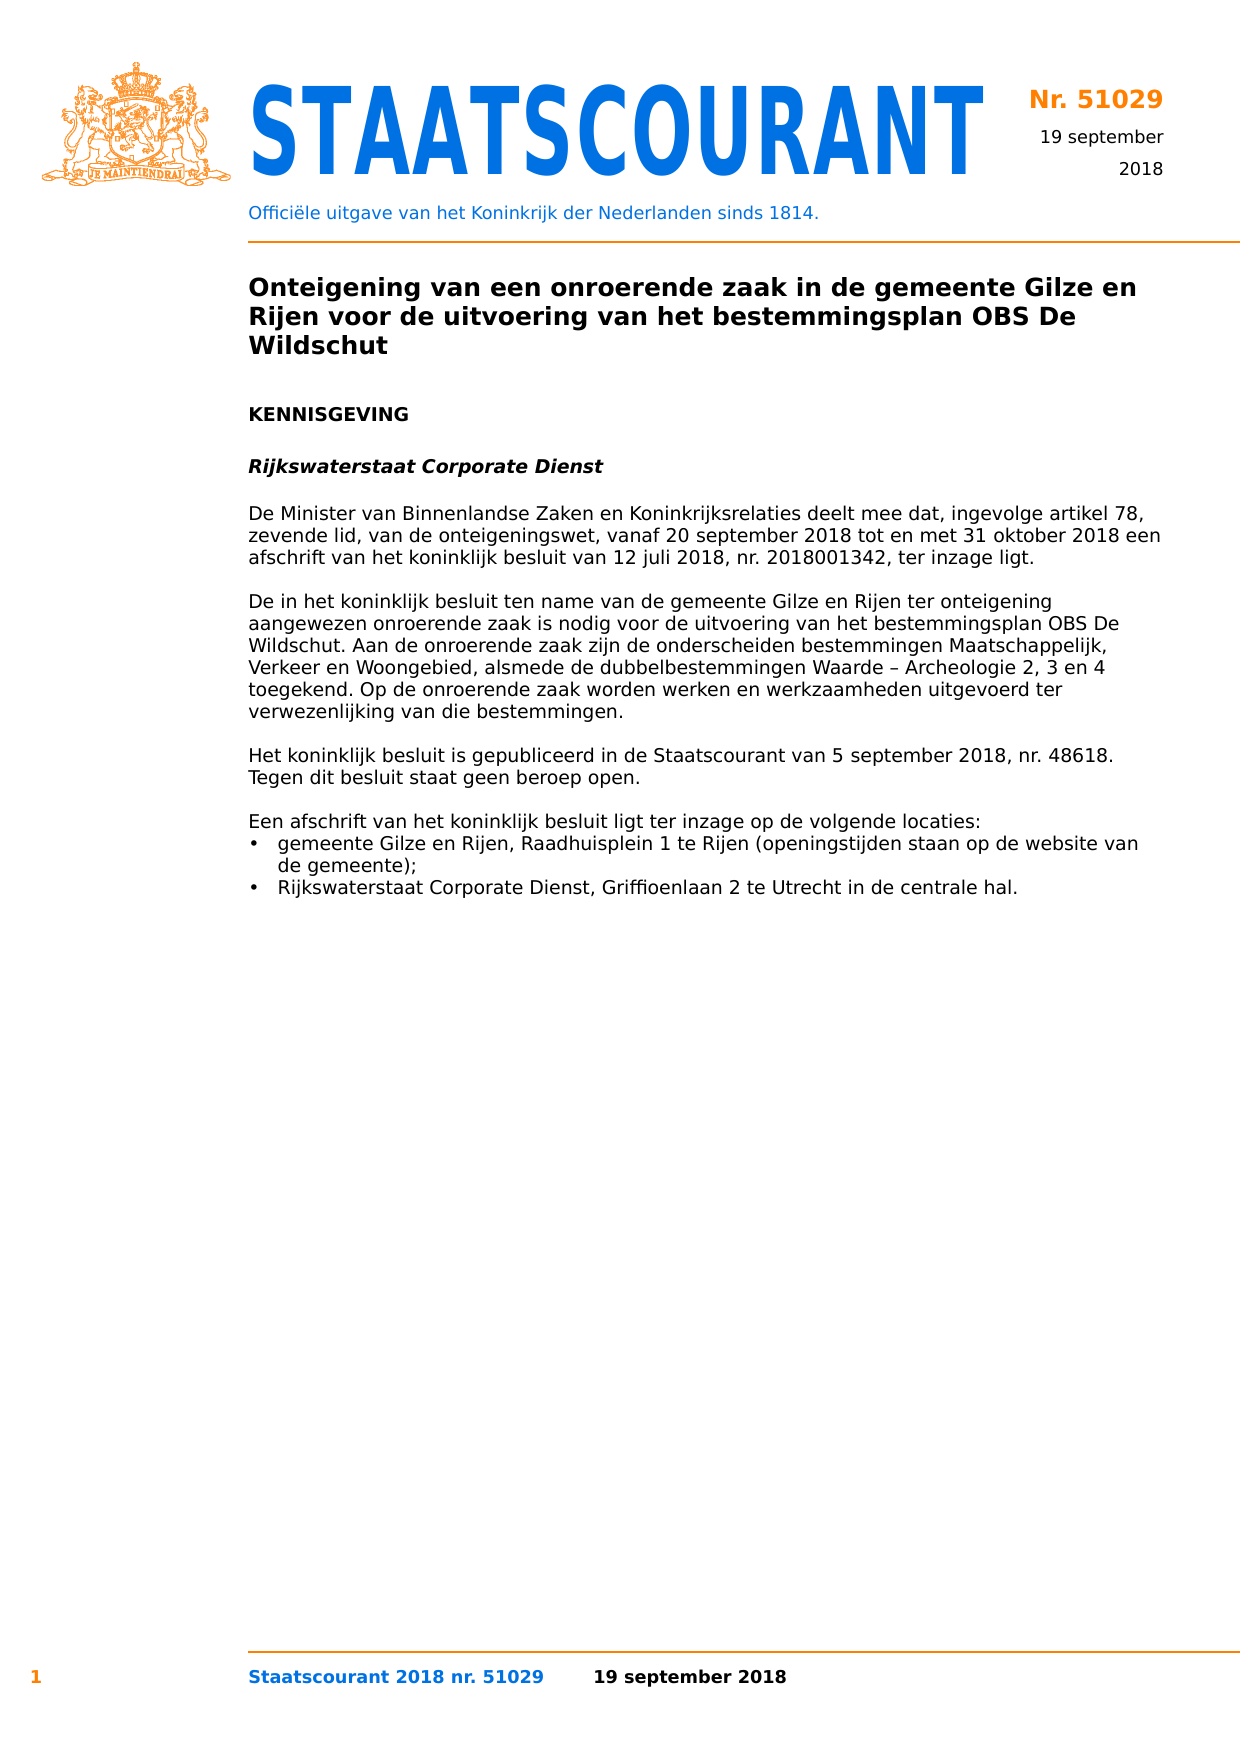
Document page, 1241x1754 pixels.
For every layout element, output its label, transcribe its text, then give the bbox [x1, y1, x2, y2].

table_cell 2018 [998, 153, 1240, 203]
text De Minister van Binnenlandse Zaken en Koninkrijksrelaties deelt mee dat, ingevolge artikel 78, zevende lid, van de onteigeningswet, vanaf 20 september 2018 tot en met 31 oktober 2018 een afschrift van het koninklijk besluit van 12 juli 2018, nr. 2018001342, ter inzage ligt. [248, 503, 1163, 569]
subtitle KENNISGEVING [248, 404, 1163, 426]
text Het koninklijk besluit is gepubliceerd in de Staatscourant van 5 september 2018, nr. 48618. [248, 745, 1163, 767]
table_header STAATSCOURANT [248, 62, 998, 203]
text Een afschrift van het koninklijk besluit ligt ter inzage op de volgende locaties: [248, 811, 1163, 833]
table_cell 19 september [998, 121, 1240, 153]
text Tegen dit besluit staat geen beroep open. [248, 767, 1163, 789]
text • Rijkswaterstaat Corporate Dienst, Griffioenlaan 2 te Utrecht in de centrale hal. [248, 877, 1163, 898]
table_cell Officiële uitgave van het Koninkrijk der Nederlanden sinds 1814. [248, 203, 1240, 241]
picture [41, 62, 231, 186]
text • gemeente Gilze en Rijen, Raadhuisplein 1 te Rijen (openingstijden staan op de website van de gemeente); [248, 833, 1163, 877]
subtitle Onteigening van een onroerende zaak in de gemeente Gilze en Rijen voor de uitvoering van het bestemmingsplan OBS De Wildschut [248, 273, 1163, 361]
table_header [25, 62, 248, 241]
subtitle Rijkswaterstaat Corporate Dienst [248, 456, 1163, 478]
text De in het koninklijk besluit ten name van de gemeente Gilze en Rijen ter onteigening aangewezen onroerende zaak is nodig voor de uitvoering van het bestemmingsplan OBS De Wildschut. Aan de onroerende zaak zijn de onderscheiden bestemmingen Maatschappelijk, Verkeer en Woongebied, alsmede de dubbelbestemmingen Waarde – Archeologie 2, 3 en 4 toegekend. Op de onroerende zaak worden werken en werkzaamheden uitgevoerd ter verwezenlijking van die bestemmingen. [248, 591, 1163, 723]
table_header Nr. 51029 [998, 62, 1240, 121]
